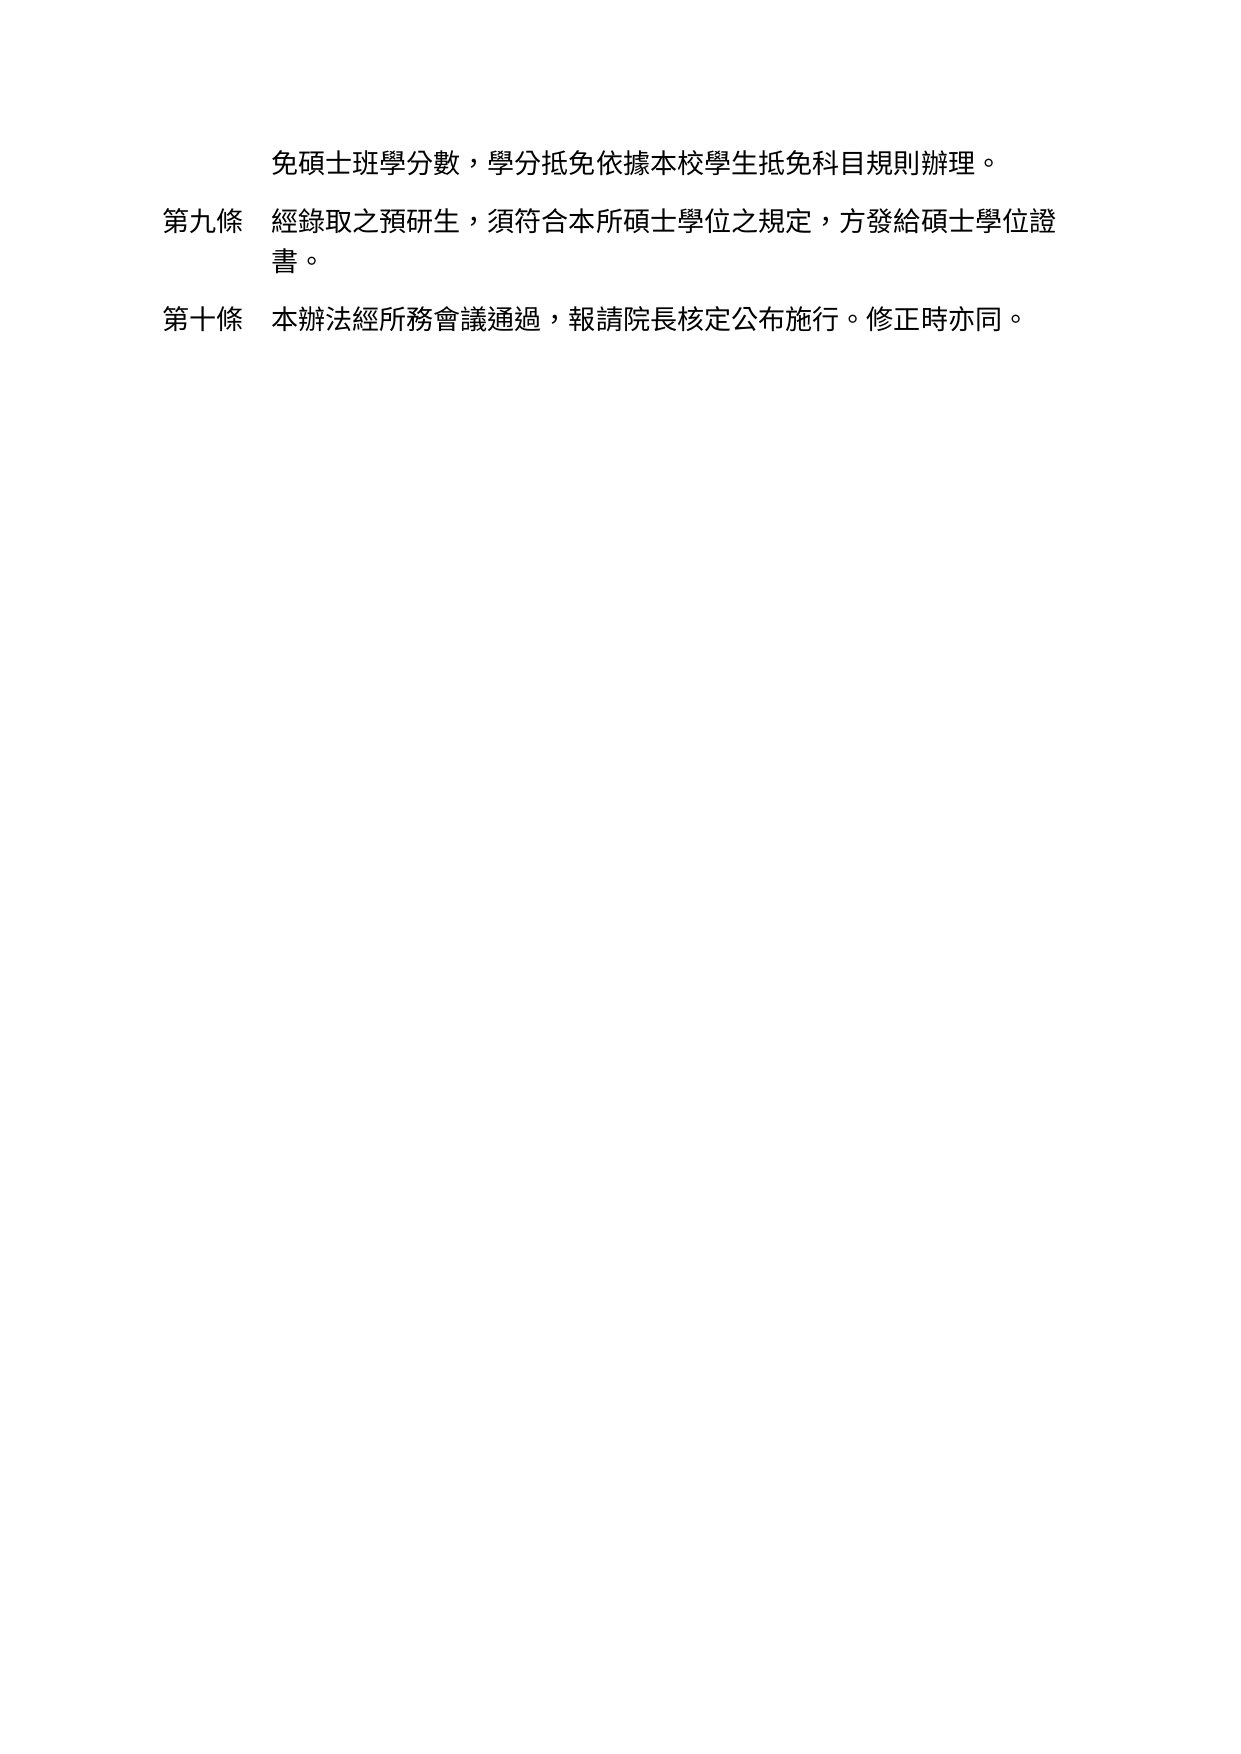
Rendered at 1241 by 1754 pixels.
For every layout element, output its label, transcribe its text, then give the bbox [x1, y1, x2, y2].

text 免碩士班學分數，學分抵免依據本校學生抵免科目規則辦理。 [162, 142, 1078, 182]
text 第十條 本辦法經所務會議通過，報請院長核定公布施行。修正時亦同。 [162, 298, 1078, 337]
text 第九條 經錄取之預研生，須符合本所碩士學位之規定，方發給碩士學位證書。 [162, 200, 1078, 279]
